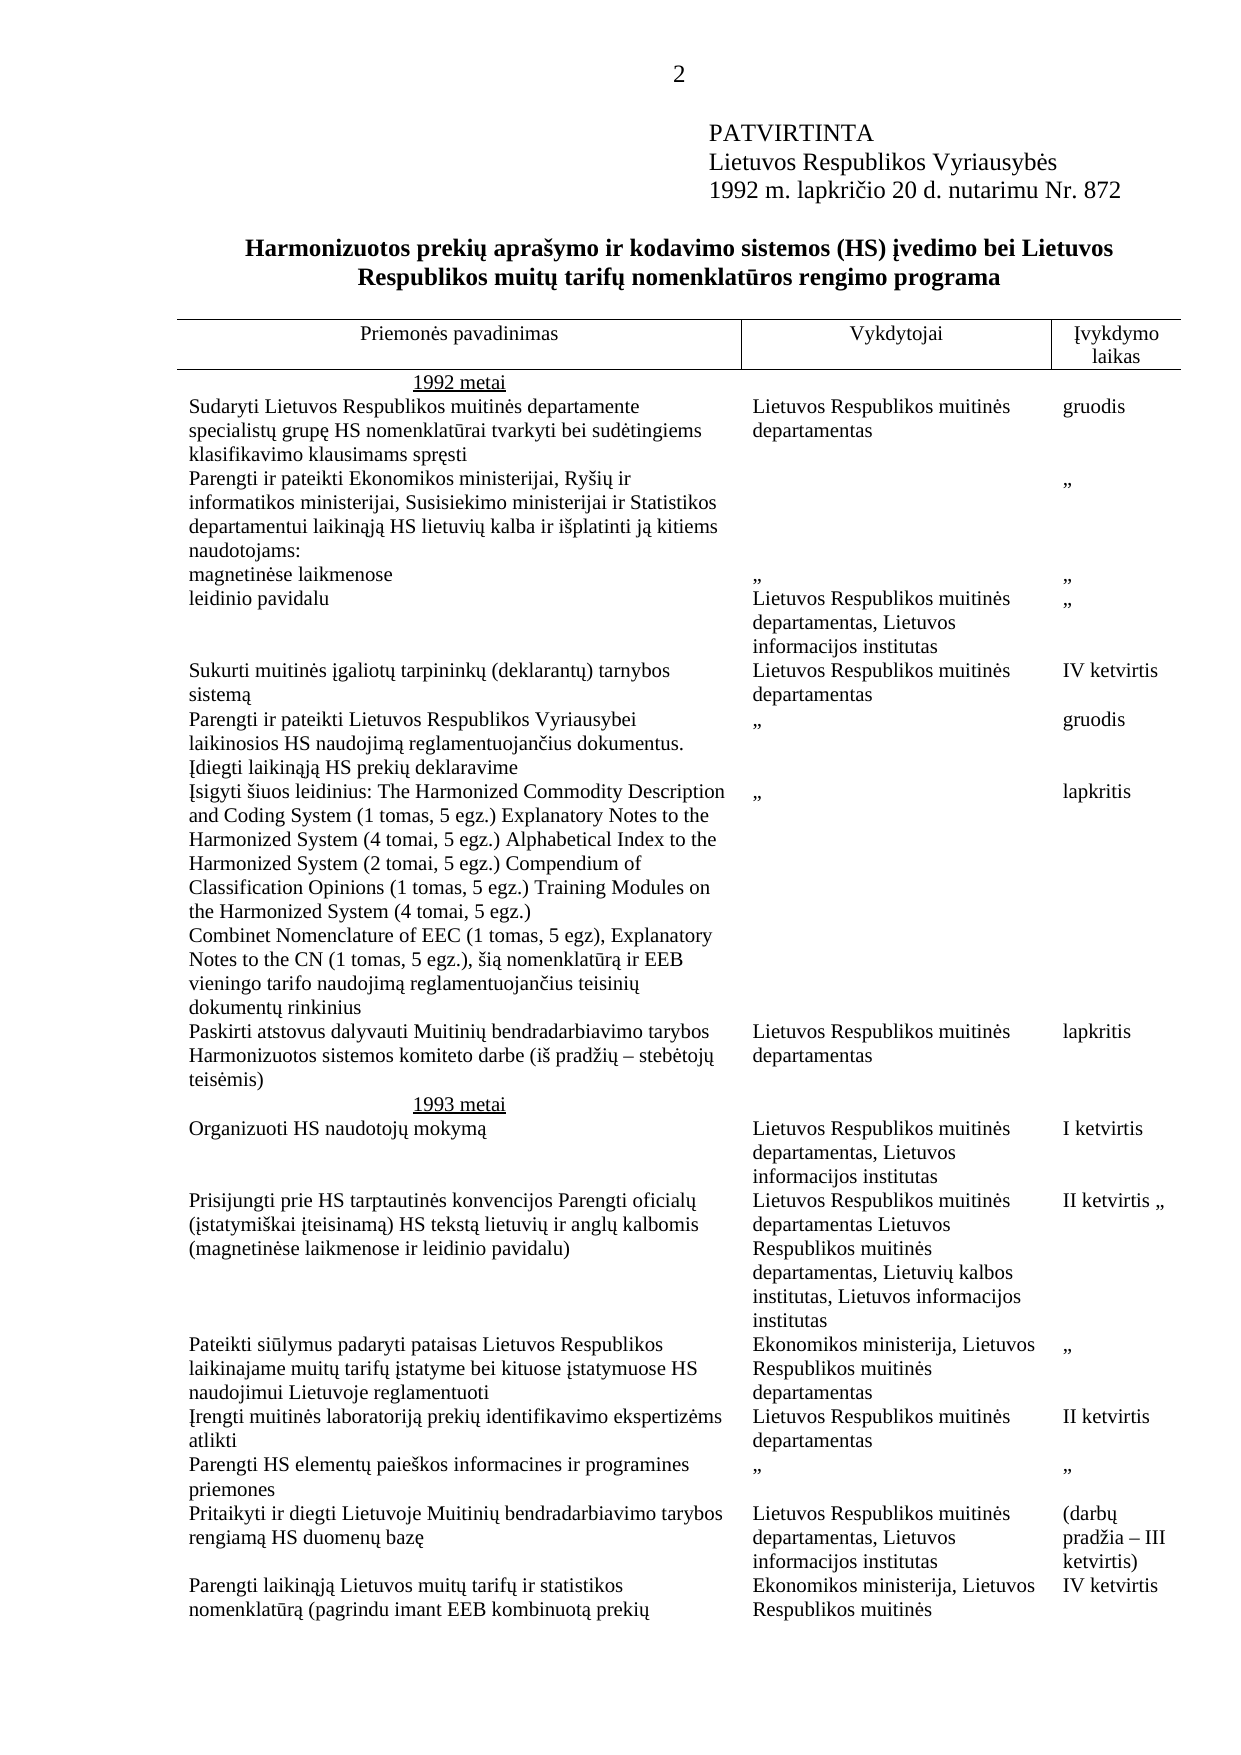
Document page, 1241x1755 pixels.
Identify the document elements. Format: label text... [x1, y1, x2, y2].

table_cell Pritaikyti ir diegti Lietuvoje Muitinių bendradarbiavimo tarybos rengiamą HS duomenų bazę [177, 1501, 741, 1573]
table_cell 1992 metai [177, 370, 741, 394]
table_cell [741, 466, 1051, 562]
table_cell 1993 metai [177, 1091, 741, 1116]
table_cell lapkritis [1051, 1019, 1181, 1091]
table_cell leidinio pavidalu [177, 586, 741, 658]
table_cell Įrengti muitinės laboratoriją prekių identifikavimo ekspertizėms atlikti [177, 1404, 741, 1452]
table_cell „ [741, 706, 1051, 779]
table_cell [1051, 370, 1181, 394]
table_cell „ [741, 1453, 1051, 1501]
table_cell Parengti laikinąją Lietuvos muitų tarifų ir statistikos nomenklatūrą (pagrindu imant EEB kombinuotą prekių [177, 1573, 741, 1621]
table_cell (darbų pradžia – III ketvirtis) [1051, 1501, 1181, 1573]
table_cell Combinet Nomenclature of EEC (1 tomas, 5 egz), Explanatory Notes to the CN (1 tomas, 5 egz.), šią nomenklatūrą ir EEB vieningo tarifo naudojimą reglamentuojančius teisinių dokumentų rinkinius [177, 923, 741, 1019]
text PATVIRTINTA [177, 118, 1181, 147]
table_cell „ [1051, 562, 1181, 586]
table_cell Parengti ir pateikti Lietuvos Respublikos Vyriausybei laikinosios HS naudojimą reglamentuojančius dokumentus. Įdiegti laikinąją HS prekių deklaravime [177, 706, 741, 779]
table_cell magnetinėse laikmenose [177, 562, 741, 586]
table_cell Sudaryti Lietuvos Respublikos muitinės departamente specialistų grupę HS nomenklatūrai tvarkyti bei sudėtingiems klasifikavimo klausimams spręsti [177, 394, 741, 466]
table_cell [1051, 1091, 1181, 1116]
table_cell [741, 370, 1051, 394]
table_cell gruodis [1051, 706, 1181, 779]
text Harmonizuotos prekių aprašymo ir kodavimo sistemos (HS) įvedimo bei Lietuvos Respublikos muitų tarifų nomenklatūros rengimo programa [177, 233, 1181, 291]
table_cell „ [1051, 1453, 1181, 1501]
table_cell „ [1051, 1332, 1181, 1404]
table_cell Lietuvos Respublikos muitinės departamentas, Lietuvos informacijos institutas [741, 1501, 1051, 1573]
table_cell „ [1051, 466, 1181, 562]
table_cell Lietuvos Respublikos muitinės departamentas [741, 658, 1051, 706]
table_cell Lietuvos Respublikos muitinės departamentas, Lietuvos informacijos institutas [741, 586, 1051, 658]
table_cell Lietuvos Respublikos muitinės departamentas [741, 1019, 1051, 1091]
table_cell gruodis [1051, 394, 1181, 466]
table_cell Paskirti atstovus dalyvauti Muitinių bendradarbiavimo tarybos Harmonizuotos sistemos komiteto darbe (iš pradžių – stebėtojų teisėmis) [177, 1019, 741, 1091]
table_cell „ [741, 562, 1051, 586]
table_cell Pateikti siūlymus padaryti pataisas Lietuvos Respublikos laikinajame muitų tarifų įstatyme bei kituose įstatymuose HS naudojimui Lietuvoje reglamentuoti [177, 1332, 741, 1404]
table_cell Organizuoti HS naudotojų mokymą [177, 1116, 741, 1188]
table_cell Ekonomikos ministerija, Lietuvos Respublikos muitinės [741, 1573, 1051, 1621]
table_cell Parengti HS elementų paieškos informacines ir programines priemones [177, 1453, 741, 1501]
table_cell „ [741, 779, 1051, 923]
text 1992 m. lapkričio 20 d. nutarimu Nr. 872 [177, 176, 1181, 204]
table_cell Įsigyti šiuos leidinius: The Harmonized Commodity Description and Coding System (1 tomas, 5 egz.) Explanatory Notes to the Harmonized System (4 tomai, 5 egz.) Alphabetical Index to the Harmonized System (2 tomai, 5 egz.) Compendium of Classification Opinions (1 tomas, 5 egz.) Training Modules on the Harmonized System (4 tomai, 5 egz.) [177, 779, 741, 923]
table_cell II ketvirtis [1051, 1404, 1181, 1452]
table_header Vykdytojai [742, 320, 1051, 368]
text Lietuvos Respublikos Vyriausybės [177, 147, 1181, 176]
table_cell Lietuvos Respublikos muitinės departamentas [741, 394, 1051, 466]
table_cell Parengti ir pateikti Ekonomikos ministerijai, Ryšių ir informatikos ministerijai, Susisiekimo ministerijai ir Statistikos departamentui laikinąją HS lietuvių kalba ir išplatinti ją kitiems naudotojams: [177, 466, 741, 562]
table_cell II ketvirtis „ [1051, 1188, 1181, 1332]
table_cell [741, 1091, 1051, 1116]
table_cell Lietuvos Respublikos muitinės departamentas Lietuvos Respublikos muitinės departamentas, Lietuvių kalbos institutas, Lietuvos informacijos institutas [741, 1188, 1051, 1332]
table_cell Sukurti muitinės įgaliotų tarpininkų (deklarantų) tarnybos sistemą [177, 658, 741, 706]
table_cell Lietuvos Respublikos muitinės departamentas, Lietuvos informacijos institutas [741, 1116, 1051, 1188]
table_cell Prisijungti prie HS tarptautinės konvencijos Parengti oficialų (įstatymiškai įteisinamą) HS tekstą lietuvių ir anglų kalbomis (magnetinėse laikmenose ir leidinio pavidalu) [177, 1188, 741, 1332]
table_cell IV ketvirtis [1051, 1573, 1181, 1621]
table_cell Lietuvos Respublikos muitinės departamentas [741, 1404, 1051, 1452]
table_header Įvykdymo laikas [1052, 320, 1181, 368]
table_header Priemonės pavadinimas [177, 320, 741, 368]
table_cell I ketvirtis [1051, 1116, 1181, 1188]
table_cell [1051, 923, 1181, 1019]
table_cell [741, 923, 1051, 1019]
table_cell „ [1051, 586, 1181, 658]
table_cell lapkritis [1051, 779, 1181, 923]
table_cell IV ketvirtis [1051, 658, 1181, 706]
table_cell Ekonomikos ministerija, Lietuvos Respublikos muitinės departamentas [741, 1332, 1051, 1404]
